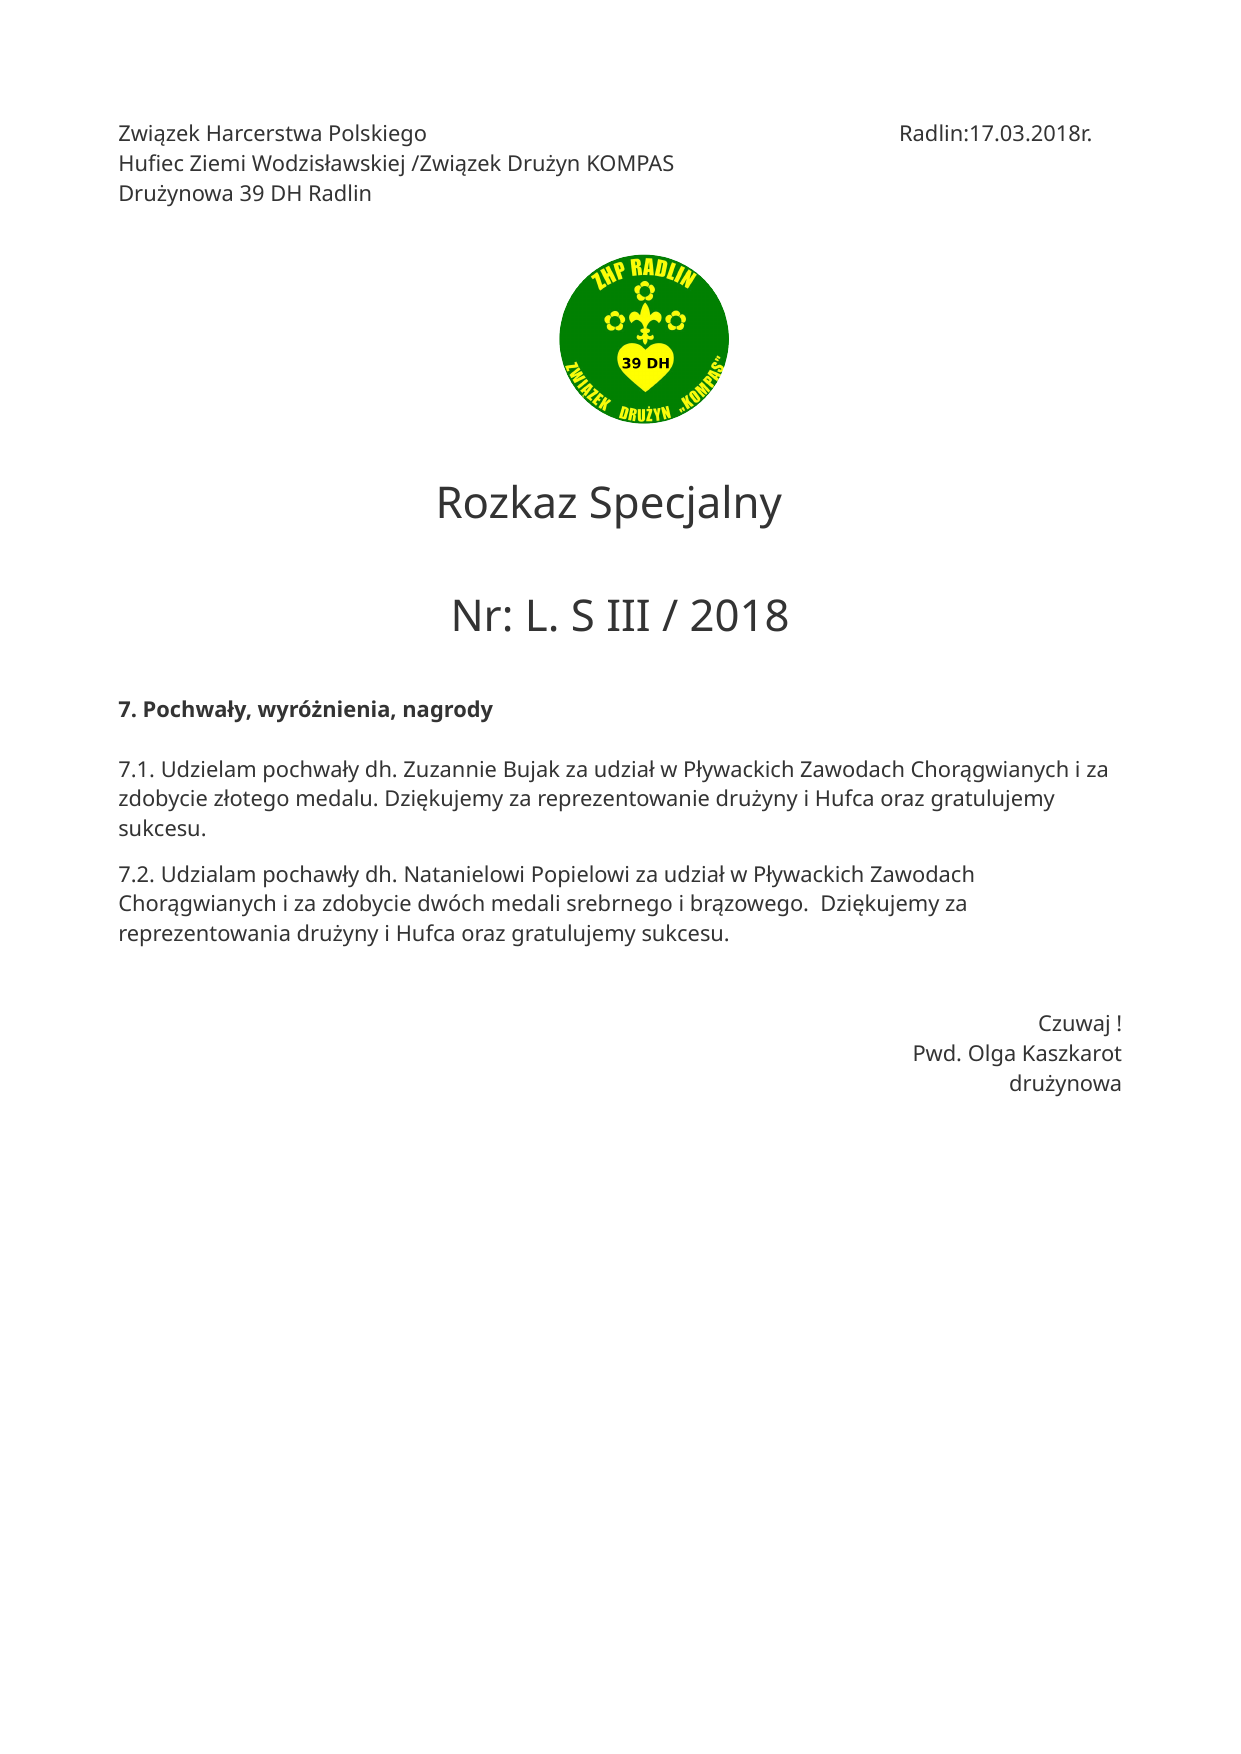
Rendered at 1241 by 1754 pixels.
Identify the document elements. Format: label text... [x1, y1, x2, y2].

text Pwd. Olga Kaszkarot [118, 1038, 1122, 1068]
subtitle Rozkaz Specjalny [118, 472, 1122, 531]
text 7. Pochwały, wyróżnienia, nagrody 7.1. Udzielam pochwały dh. Zuzannie Bujak za udział w Pływackich Zawodach Chorągwianych i za zdobycie złotego medalu. Dziękujemy za reprezentowanie drużyny i Hufca oraz gratulujemy sukcesu. [118, 694, 1122, 843]
picture [551, 245, 737, 433]
subtitle Nr: L. S III / 2018 [118, 584, 1122, 644]
text drużynowa [118, 1068, 1122, 1097]
text 7.2. Udzialam pochawły dh. Natanielowi Popielowi za udział w Pływackich Zawodach Chorągwianych i za zdobycie dwóch medali srebrnego i brązowego. Dziękujemy za reprezentowania drużyny i Hufca oraz gratulujemy sukcesu. [118, 859, 1122, 948]
text Czuwaj ! [118, 1008, 1122, 1038]
text Związek Harcerstwa Polskiego Radlin:17.03.2018r. Hufiec Ziemi Wodzisławskiej /Związek Drużyn KOMPAS Drużynowa 39 DH Radlin [118, 118, 1122, 207]
